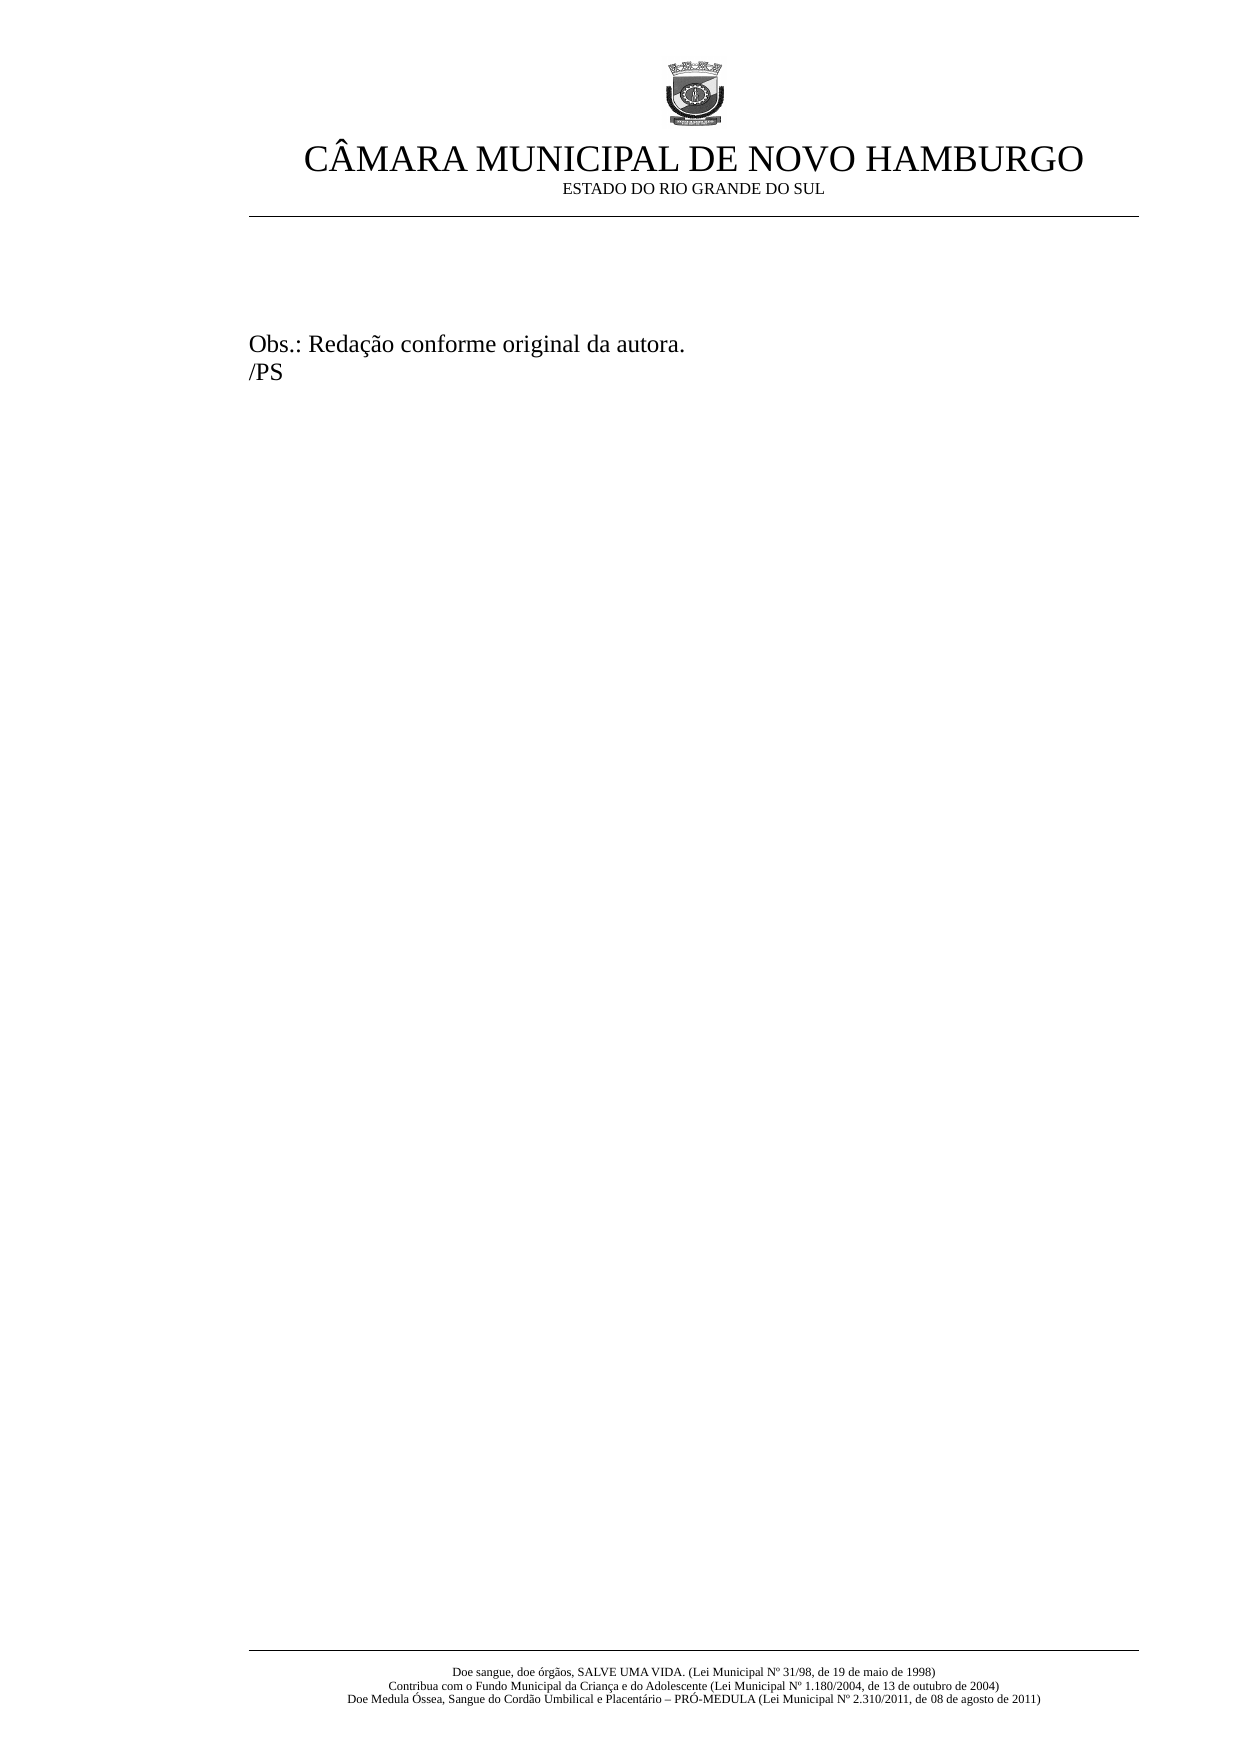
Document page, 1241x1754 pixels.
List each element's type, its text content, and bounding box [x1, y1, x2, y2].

text Obs.: Redação conforme original da autora. [248, 330, 1139, 358]
text /PS [248, 358, 1139, 385]
